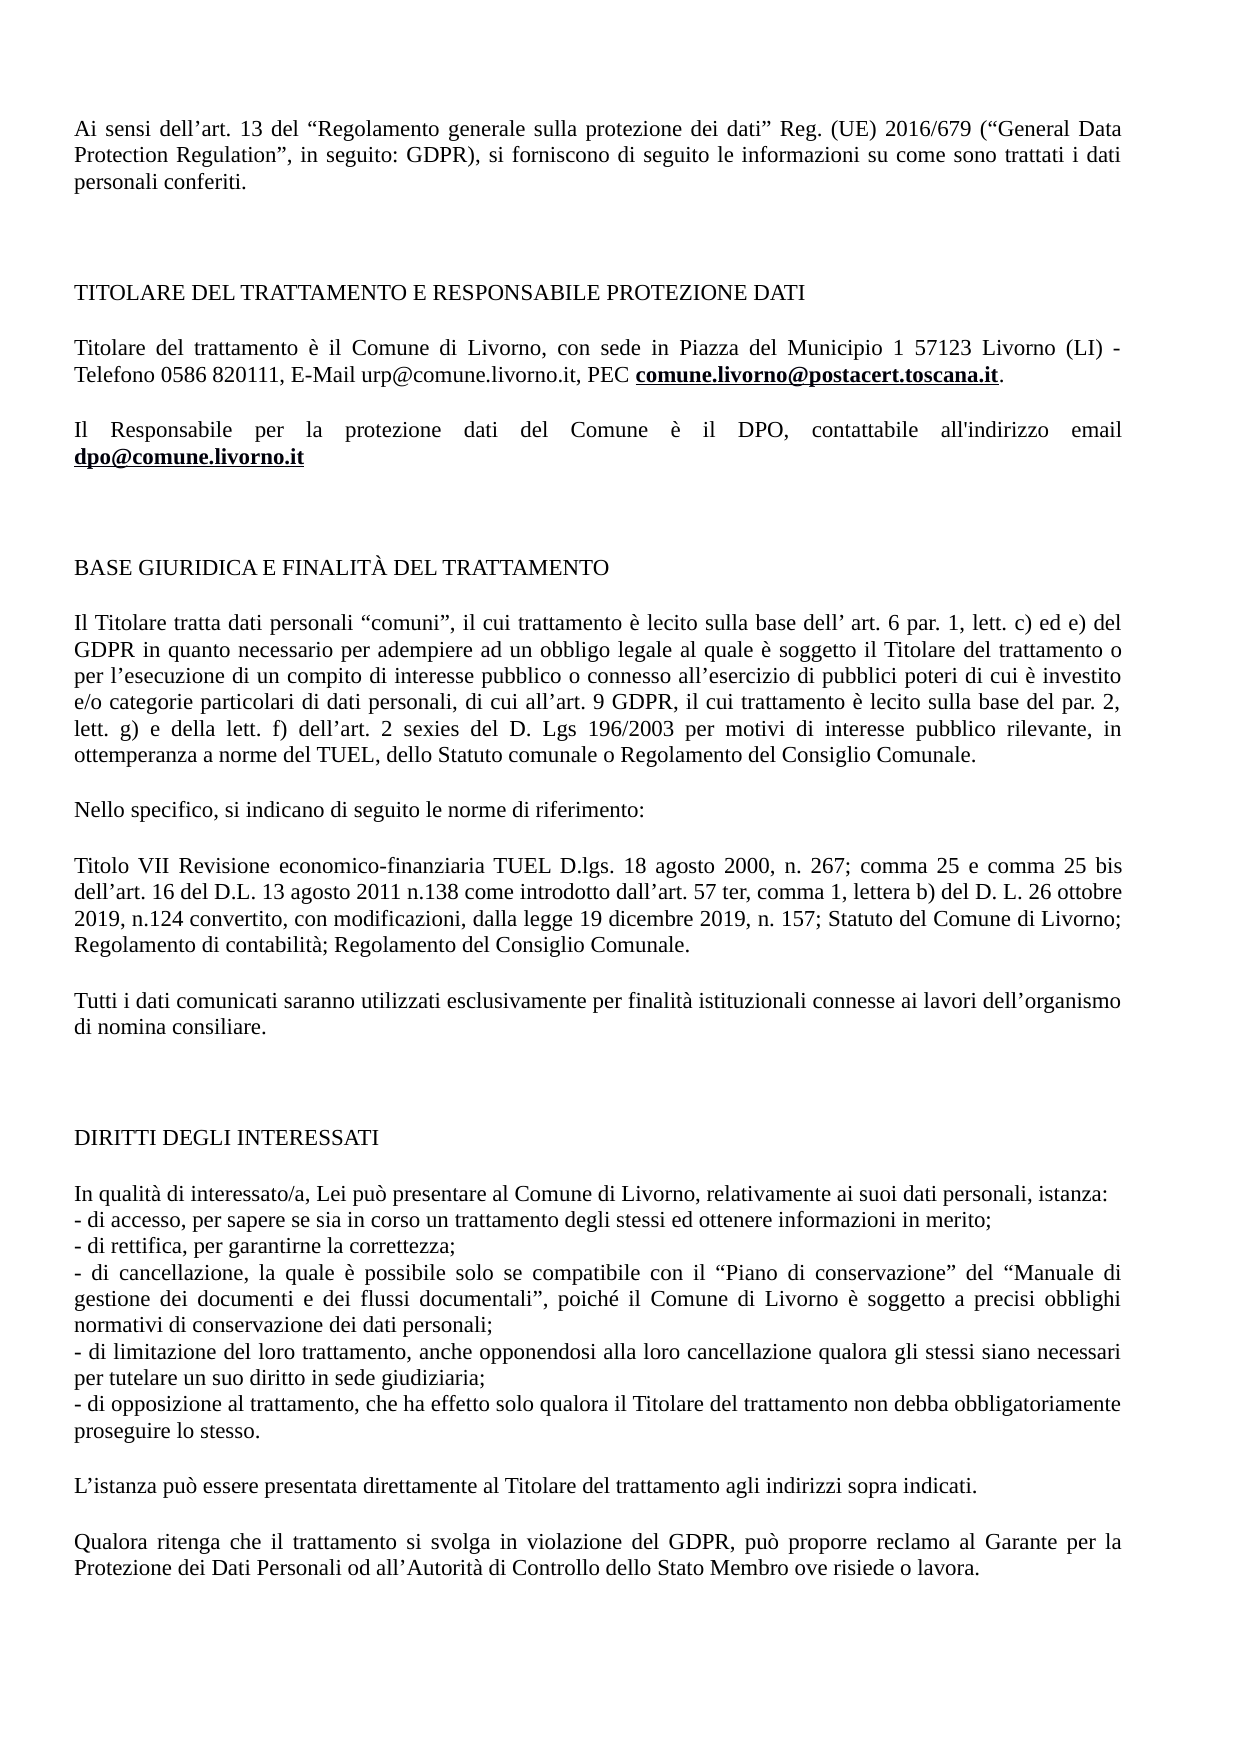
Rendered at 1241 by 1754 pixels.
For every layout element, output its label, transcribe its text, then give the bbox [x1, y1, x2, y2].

text DIRITTI DEGLI INTERESSATI [74, 1124, 1123, 1150]
text BASE GIURIDICA E FINALITÀ DEL TRATTAMENTO [74, 554, 1123, 580]
text Ai sensi dell’art. 13 del “Regolamento generale sulla protezione dei dati” Reg. (UE) 2016/679 (“General Data Protection Regulation”, in seguito: GDPR), si forniscono di seguito le informazioni su come sono trattati i dati personali conferiti. [74, 115, 1123, 194]
text Qualora ritenga che il trattamento si svolga in violazione del GDPR, può proporre reclamo al Garante per la Protezione dei Dati Personali od all’Autorità di Controllo dello Stato Membro ove risiede o lavora. [74, 1528, 1123, 1581]
text - di opposizione al trattamento, che ha effetto solo qualora il Titolare del trattamento non debba obbligatoriamente proseguire lo stesso. [74, 1390, 1123, 1443]
text - di cancellazione, la quale è possibile solo se compatibile con il “Piano di conservazione” del “Manuale di gestione dei documenti e dei flussi documentali”, poiché il Comune di Livorno è soggetto a precisi obblighi normativi di conservazione dei dati personali; [74, 1259, 1123, 1338]
text - di accesso, per sapere se sia in corso un trattamento degli stessi ed ottenere informazioni in merito; [74, 1206, 1123, 1232]
text - di limitazione del loro trattamento, anche opponendosi alla loro cancellazione qualora gli stessi siano necessari per tutelare un suo diritto in sede giudiziaria; [74, 1338, 1123, 1390]
text - di rettifica, per garantirne la correttezza; [74, 1232, 1123, 1259]
text Il Responsabile per la protezione dati del Comune è il DPO, contattabile all'indirizzo email dpo@comune.livorno.it [74, 416, 1123, 469]
text TITOLARE DEL TRATTAMENTO E RESPONSABILE PROTEZIONE DATI [74, 279, 1123, 305]
text Nello specifico, si indicano di seguito le norme di riferimento: [74, 797, 1123, 823]
text Tutti i dati comunicati saranno utilizzati esclusivamente per finalità istituzionali connesse ai lavori dell’organismo di nomina consiliare. [74, 987, 1123, 1039]
text In qualità di interessato/a, Lei può presentare al Comune di Livorno, relativamente ai suoi dati personali, istanza: [74, 1179, 1123, 1206]
text L’istanza può essere presentata direttamente al Titolare del trattamento agli indirizzi sopra indicati. [74, 1472, 1123, 1499]
text Titolo VII Revisione economico-finanziaria TUEL D.lgs. 18 agosto 2000, n. 267; comma 25 e comma 25 bis dell’art. 16 del D.L. 13 agosto 2011 n.138 come introdotto dall’art. 57 ter, comma 1, lettera b) del D. L. 26 ottobre 2019, n.124 convertito, con modificazioni, dalla legge 19 dicembre 2019, n. 157; Statuto del Comune di Livorno; Regolamento di contabilità; Regolamento del Consiglio Comunale. [74, 852, 1123, 957]
text Titolare del trattamento è il Comune di Livorno, con sede in Piazza del Municipio 1 57123 Livorno (LI) - Telefono 0586 820111, E-Mail urp@comune.livorno.it, PEC comune.livorno@postacert.toscana.it. [74, 334, 1123, 387]
text Il Titolare tratta dati personali “comuni”, il cui trattamento è lecito sulla base dell’ art. 6 par. 1, lett. c) ed e) del GDPR in quanto necessario per adempiere ad un obbligo legale al quale è soggetto il Titolare del trattamento o per l’esecuzione di un compito di interesse pubblico o connesso all’esercizio di pubblici poteri di cui è investito e/o categorie particolari di dati personali, di cui all’art. 9 GDPR, il cui trattamento è lecito sulla base del par. 2, lett. g) e della lett. f) dell’art. 2 sexies del D. Lgs 196/2003 per motivi di interesse pubblico rilevante, in ottemperanza a norme del TUEL, dello Statuto comunale o Regolamento del Consiglio Comunale. [74, 609, 1123, 767]
